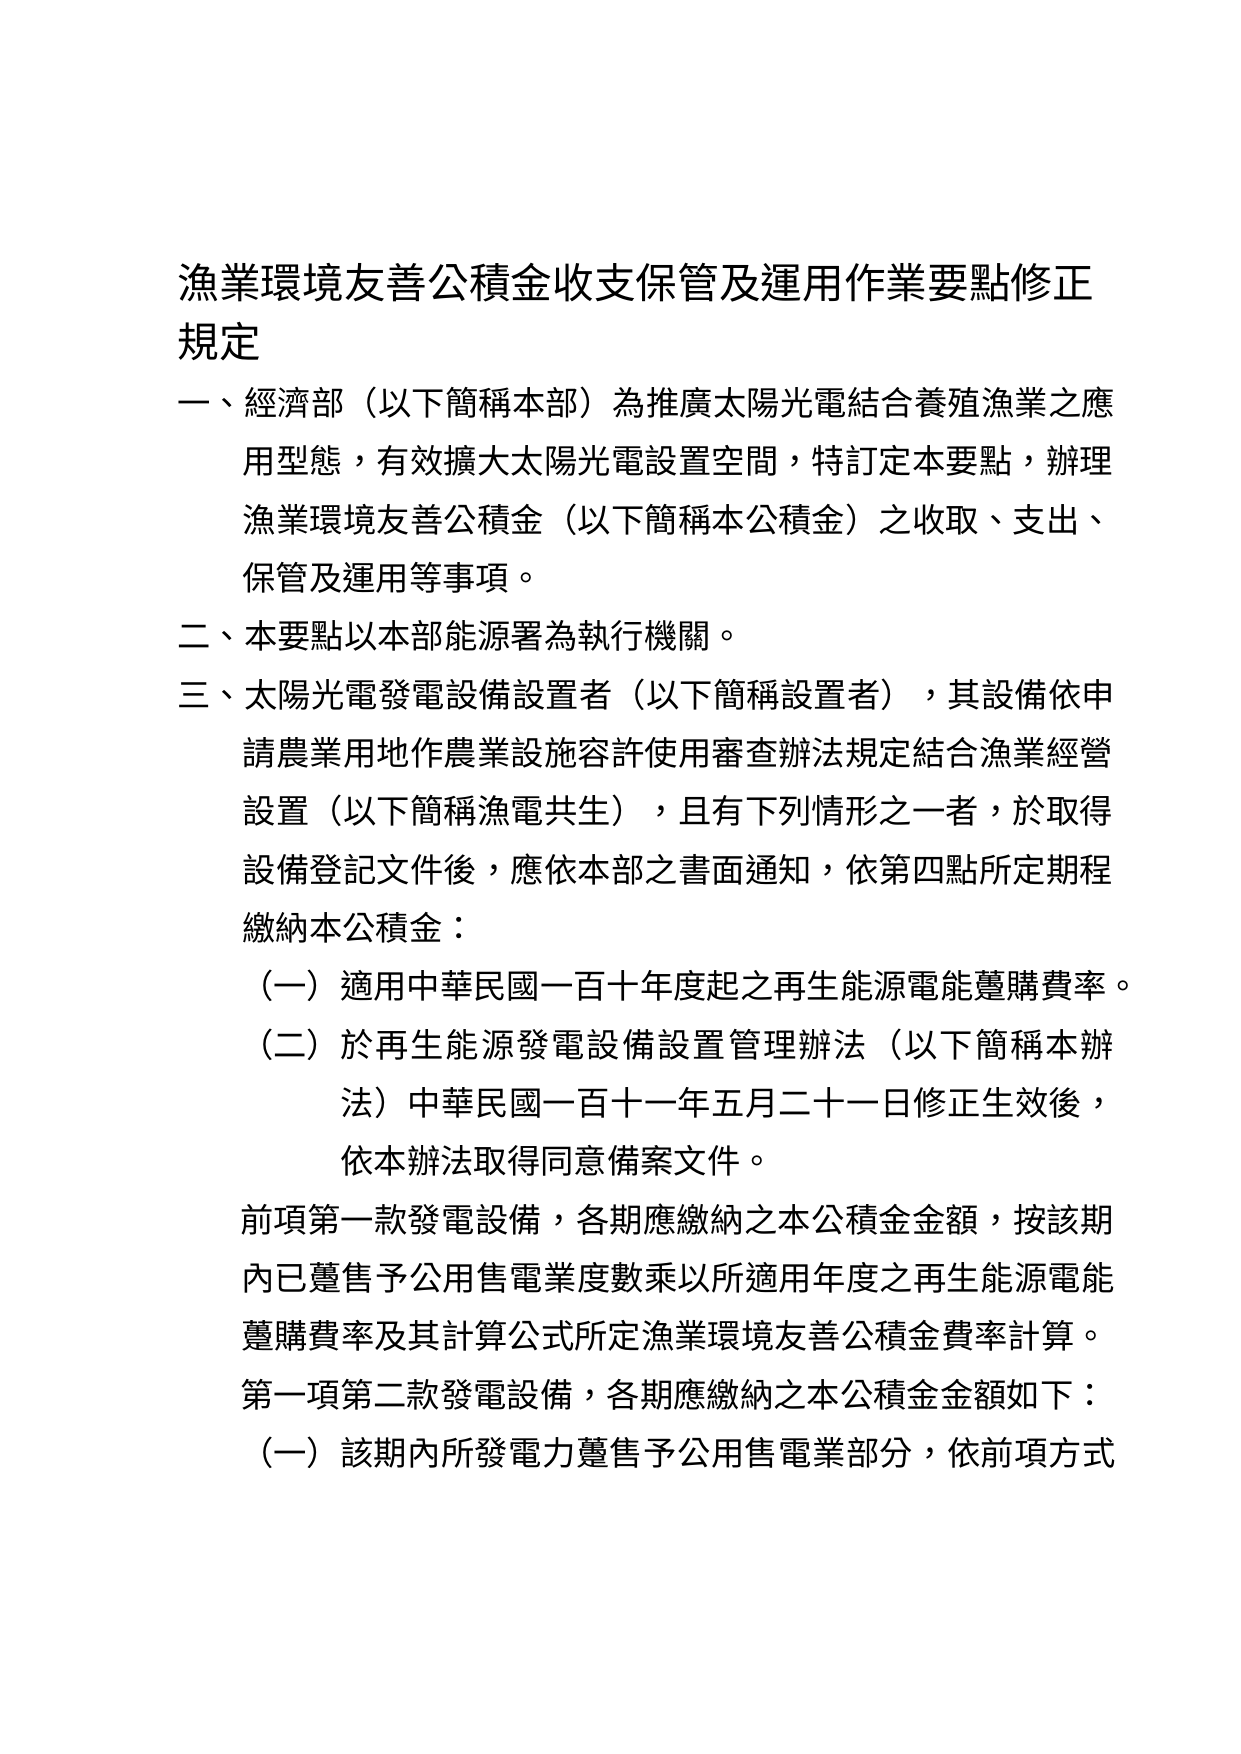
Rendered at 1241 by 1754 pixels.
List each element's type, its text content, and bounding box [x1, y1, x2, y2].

text 前項第一款發電設備，各期應繳納之本公積金金額，按該期內已躉售予公用售電業度數乘以所適用年度之再生能源電能躉購費率及其計算公式所定漁業環境友善公積金費率計算。 [240, 1185, 1116, 1360]
text 第一項第二款發電設備，各期應繳納之本公積金金額如下： [240, 1360, 1116, 1419]
list 於再生能源發電設備設置管理辦法（以下簡稱本辦法）中華民國一百十一年五月二十一日修正生效後，依本辦法取得同意備案文件。 [240, 1010, 1116, 1185]
text 漁業環境友善公積金收支保管及運用作業要點修正規定 [177, 252, 1116, 369]
list 本要點以本部能源署為執行機關。 [177, 602, 1116, 660]
list 經濟部（以下簡稱本部）為推廣太陽光電結合養殖漁業之應用型態，有效擴大太陽光電設置空間，特訂定本要點，辦理漁業環境友善公積金（以下簡稱本公積金）之收取、支出、保管及運用等事項。 [177, 369, 1116, 602]
list 太陽光電發電設備設置者（以下簡稱設置者），其設備依申請農業用地作農業設施容許使用審查辦法規定結合漁業經營設置（以下簡稱漁電共生），且有下列情形之一者，於取得設備登記文件後，應依本部之書面通知，依第四點所定期程繳納本公積金： [177, 660, 1116, 952]
list 該期內所發電力躉售予公用售電業部分，依前項方式計算。 [240, 1419, 1116, 1477]
list 適用中華民國一百十年度起之再生能源電能躉購費率。 [240, 952, 1116, 1010]
